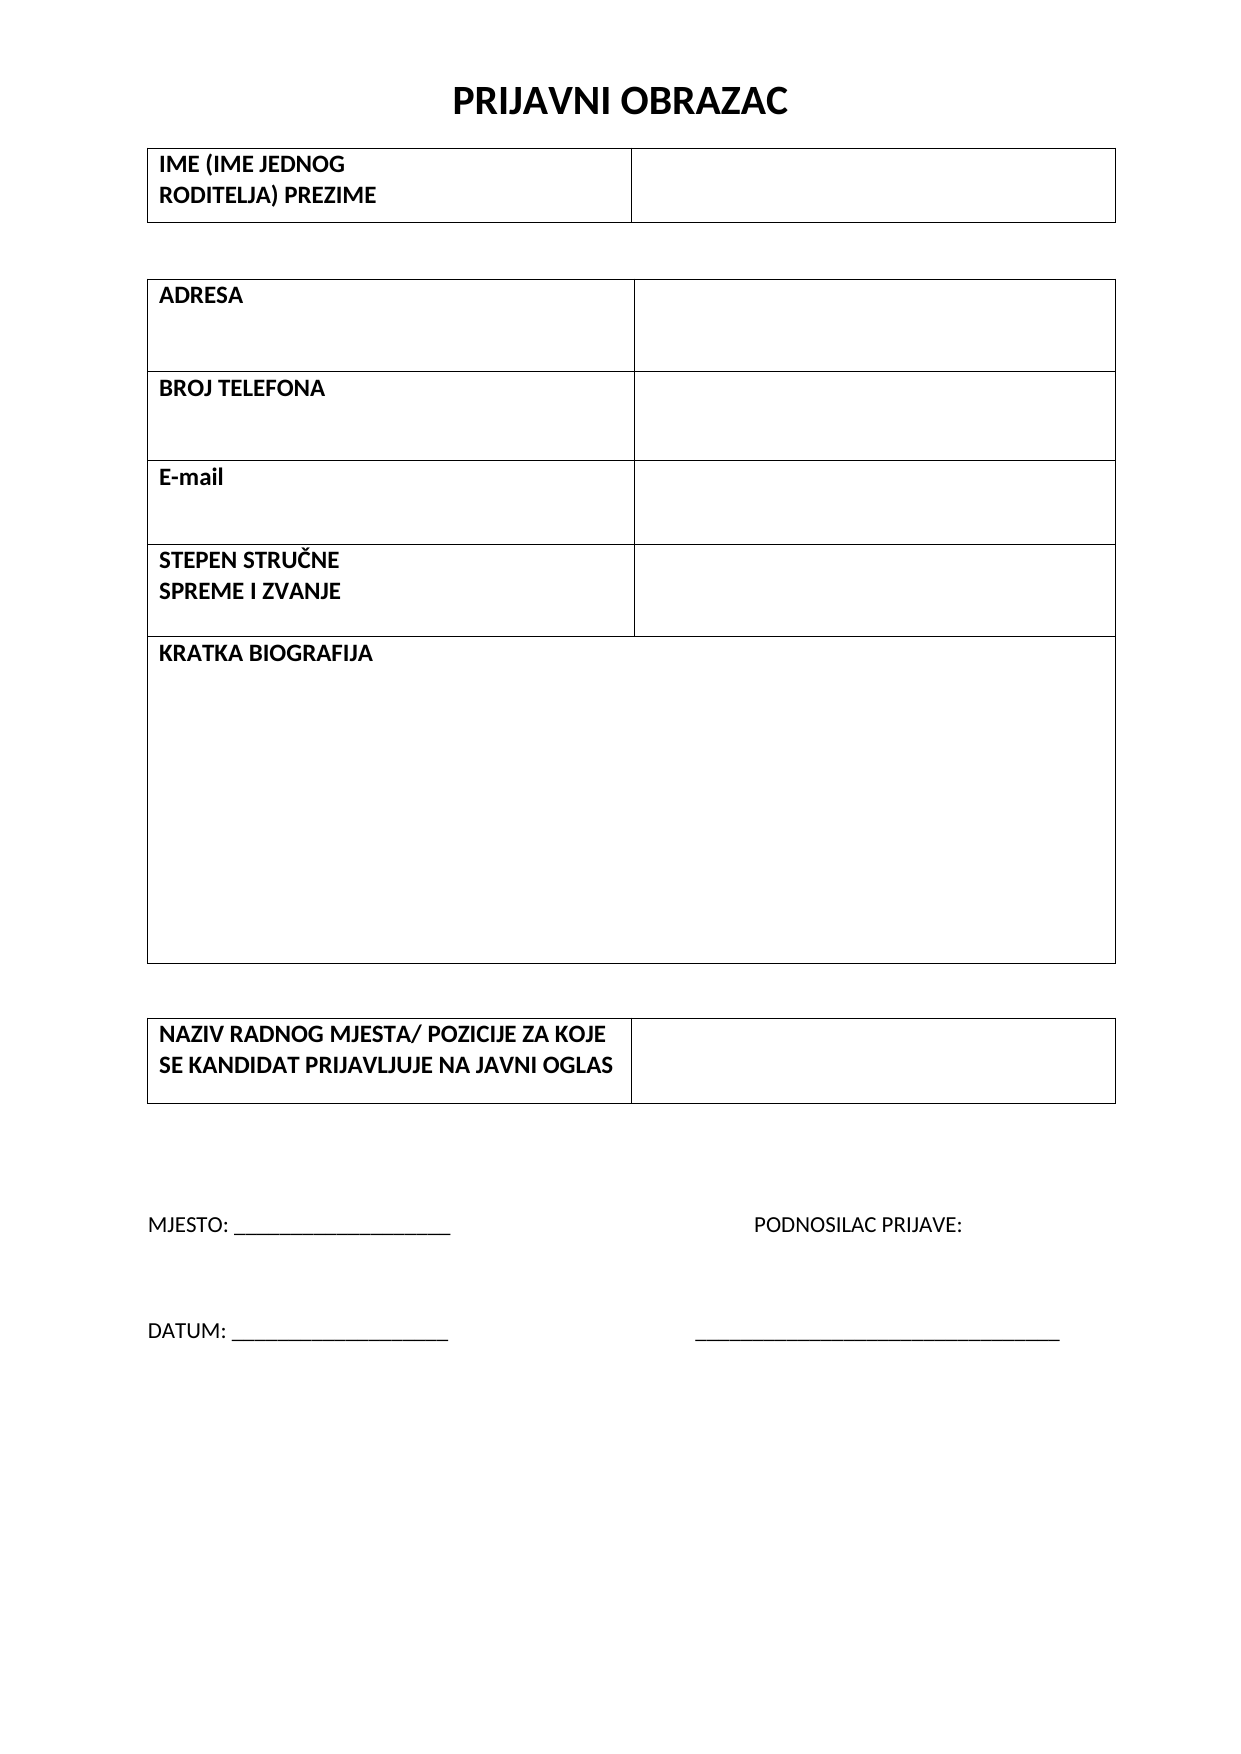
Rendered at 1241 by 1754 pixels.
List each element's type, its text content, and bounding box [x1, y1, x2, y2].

table_cell STEPEN STRUČNE SPREME I ZVANJE [148, 545, 634, 636]
table_header [635, 280, 1115, 371]
text MJESTO: ___________________ PODNOSILAC PRIJAVE: [148, 1210, 1093, 1238]
table_header ADRESA [148, 280, 634, 371]
table_header [632, 1019, 1115, 1103]
table_cell [635, 545, 1115, 636]
table_cell KRATKA BIOGRAFIJA [148, 637, 1115, 963]
table_cell BROJ TELEFONA [148, 372, 634, 459]
table_header [632, 149, 1115, 222]
table_cell [635, 461, 1115, 543]
table_header NAZIV RADNOG MJESTA/ POZICIJE ZA KOJE SE KANDIDAT PRIJAVLJUJE NA JAVNI OGLAS [148, 1019, 631, 1103]
table_header IME (IME JEDNOG RODITELJA) PREZIME [148, 149, 631, 222]
table_cell [635, 372, 1115, 459]
table_cell E-mail [148, 461, 634, 543]
text DATUM: ___________________ ________________________________ [148, 1316, 1093, 1344]
